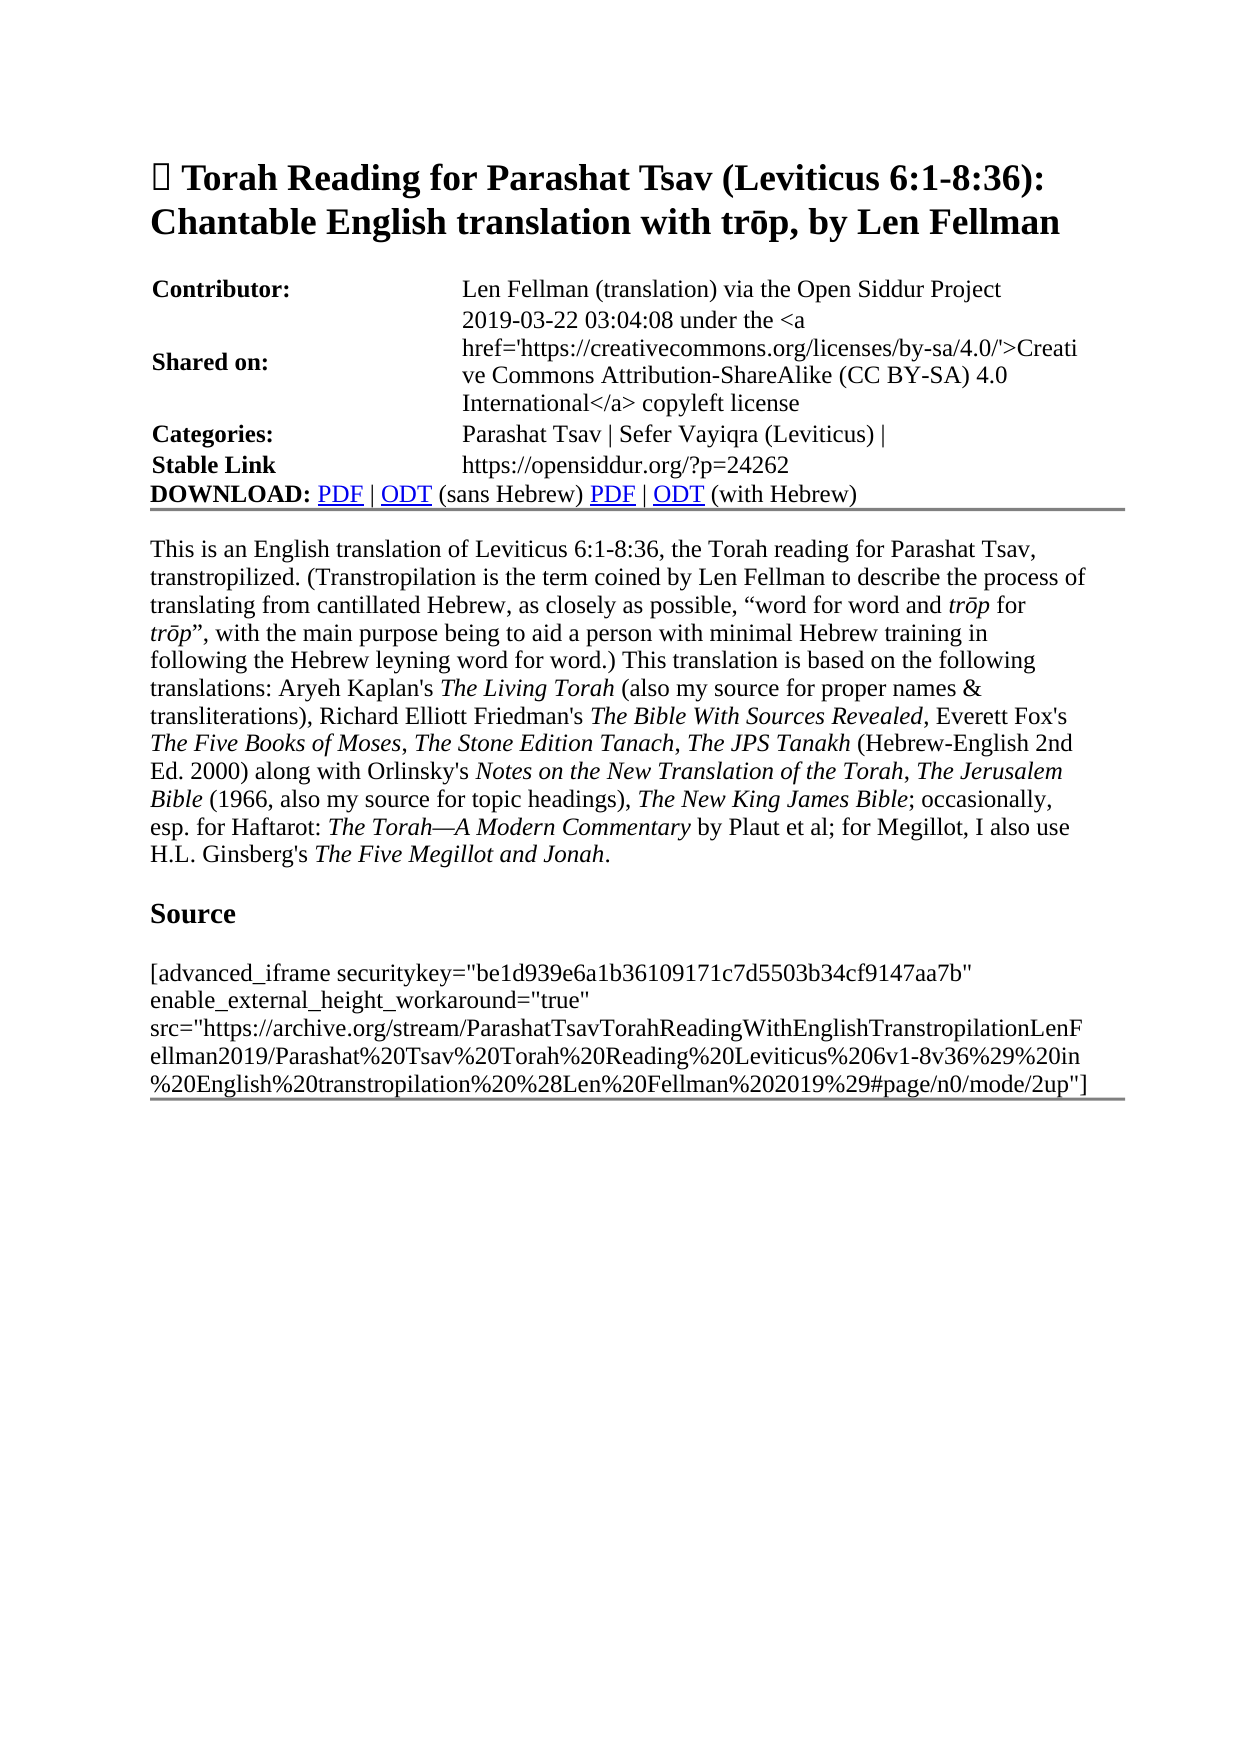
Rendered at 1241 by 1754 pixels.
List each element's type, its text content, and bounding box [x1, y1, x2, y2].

subtitle Source [150, 897, 1090, 930]
text [150, 512, 1090, 536]
subtitle 📜 Torah Reading for Parashat Tsav (Leviticus 6:1-8:36): Chantable English translation with trōp, by Len Fellman [150, 150, 1090, 243]
table_cell Stable Link [150, 449, 460, 480]
table_cell Parashat Tsav | Sefer Vayiqra (Leviticus) | [460, 419, 1090, 449]
table_cell 2019-03-22 03:04:08 under the <a href='https://creativecommons.org/licenses/by-sa/4.0/'>Creative Commons Attribution-ShareAlike (CC BY-SA) 4.0 International</a> copyleft license [460, 305, 1090, 418]
table_header Contributor: [150, 274, 460, 304]
text [150, 1101, 1090, 1125]
text This is an English translation of Leviticus 6:1-8:36, the Torah reading for Parashat Tsav, transtropilized. (Transtropilation is the term coined by Len Fellman to describe the process of translating from cantillated Hebrew, as closely as possible, “word for word and trōp for trōp”, with the main purpose being to aid a person with minimal Hebrew training in following the Hebrew leyning word for word.) This translation is based on the following translations: Aryeh Kaplan's The Living Torah (also my source for proper names & transliterations), Richard Elliott Friedman's The Bible With Sources Revealed, Everett Fox's The Five Books of Moses, The Stone Edition Tanach, The JPS Tanakh (Hebrew-English 2nd Ed. 2000) along with Orlinsky's Notes on the New Translation of the Torah, The Jerusalem Bible (1966, also my source for topic headings), The New King James Bible; occasionally, esp. for Haftarot: The Torah—A Modern Commentary by Plaut et al; for Megillot, I also use H.L. Ginsberg's The Five Megillot and Jonah. [150, 536, 1090, 868]
text DOWNLOAD: PDF | ODT (sans Hebrew) PDF | ODT (with Hebrew) [150, 480, 1090, 507]
text [advanced_iframe securitykey="be1d939e6a1b36109171c7d5503b34cf9147aa7b" enable_external_height_workaround="true" src="https://archive.org/stream/ParashatTsavTorahReadingWithEnglishTranstropilationLenFellman2019/Parashat%20Tsav%20Torah%20Reading%20Leviticus%206v1-8v36%29%20in%20English%20transtropilation%20%28Len%20Fellman%202019%29#page/n0/mode/2up"] [150, 959, 1090, 1097]
table_cell Categories: [150, 419, 460, 449]
table_header Len Fellman (translation) via the Open Siddur Project [460, 274, 1090, 304]
table_cell https://opensiddur.org/?p=24262 [460, 449, 1090, 480]
table_cell Shared on: [150, 305, 460, 418]
